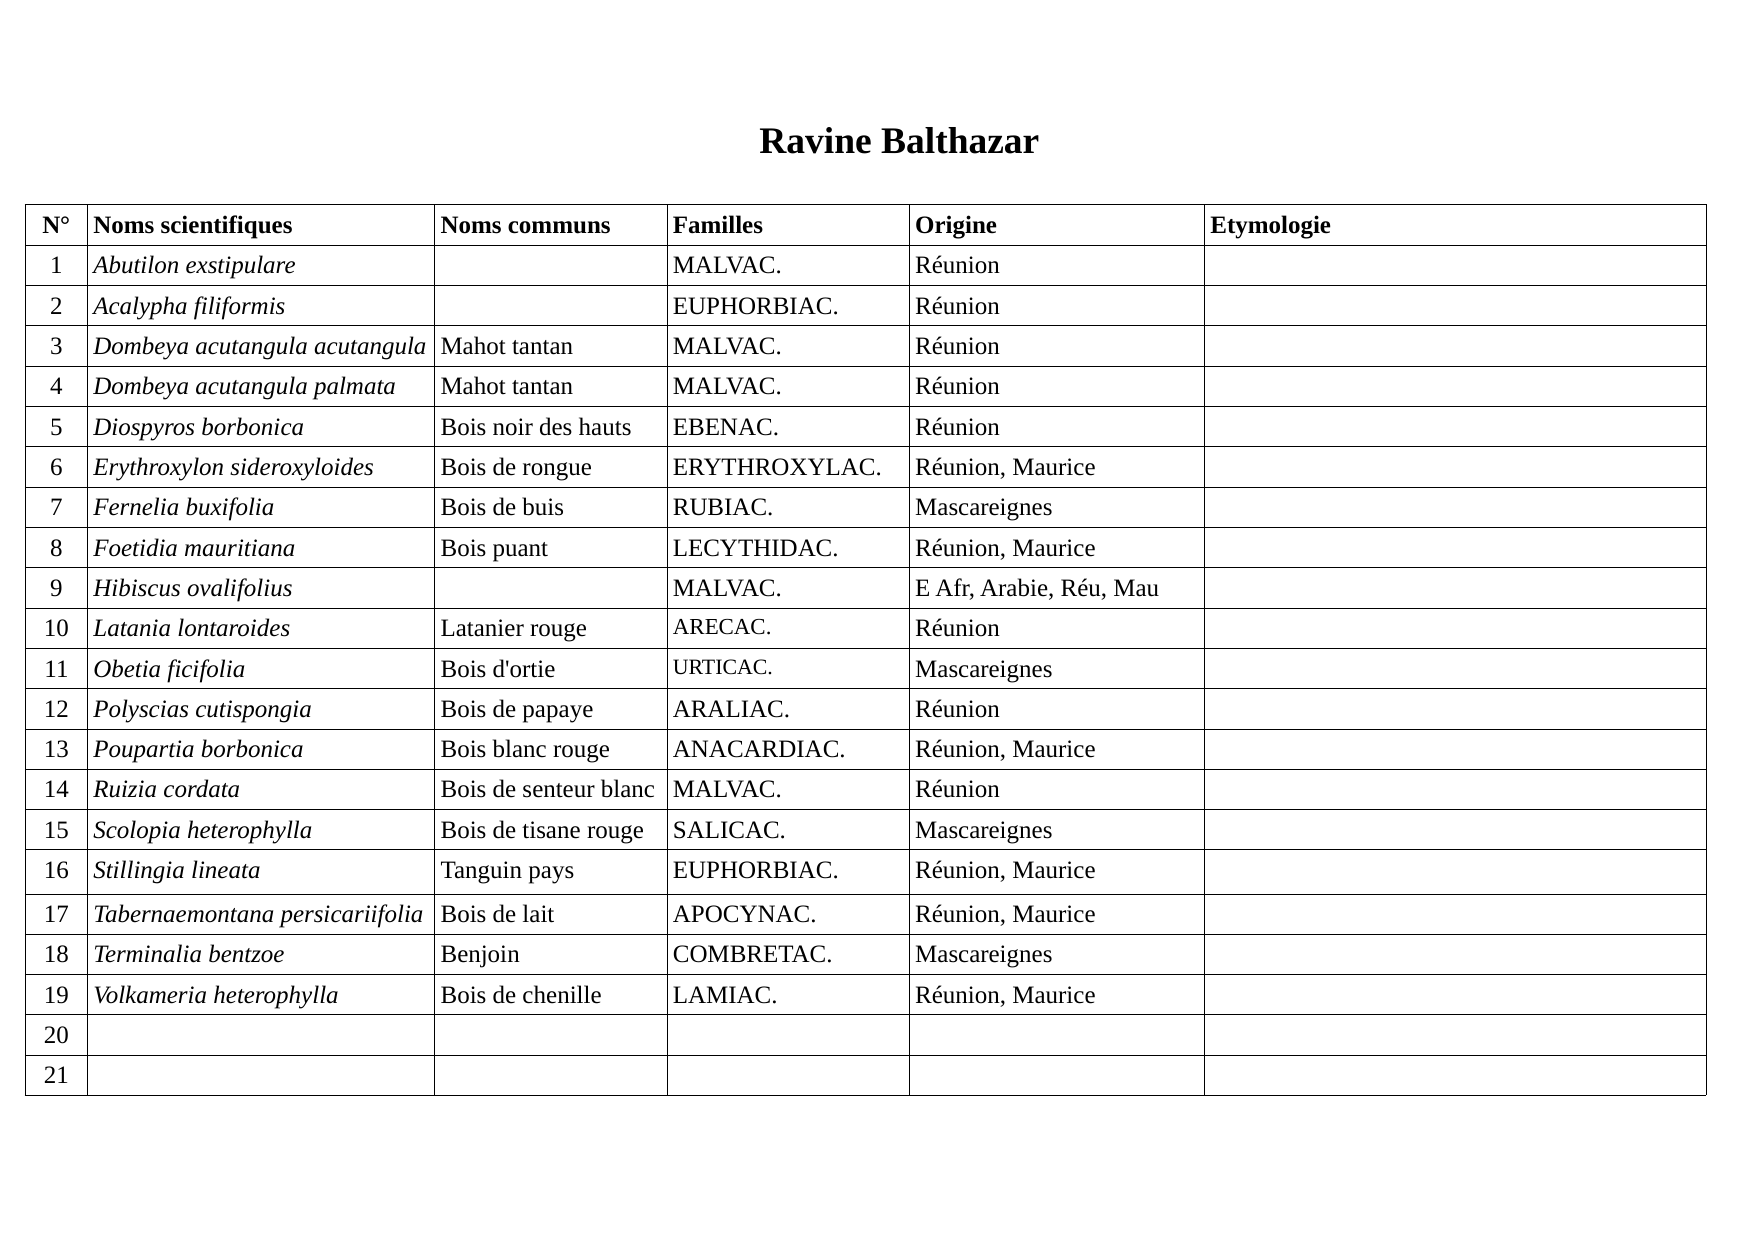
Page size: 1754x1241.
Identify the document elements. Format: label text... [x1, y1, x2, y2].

table_cell Foetidia mauritiana [88, 528, 434, 567]
table_cell Erythroxylon sideroxyloides [88, 447, 434, 487]
table_cell EUPHORBIAC. [668, 850, 909, 893]
table_cell Poupartia borbonica [88, 730, 434, 769]
table_cell 17 [26, 895, 87, 934]
table_cell Diospyros borbonica [88, 407, 434, 446]
table_header Noms communs [435, 205, 667, 245]
table_cell Bois puant [435, 528, 667, 567]
table_cell ARALIAC. [668, 689, 909, 728]
table_cell Tabernaemontana persicariifolia [88, 895, 434, 934]
table_cell 19 [26, 975, 87, 1014]
table_cell [1205, 447, 1706, 487]
table_cell [668, 1056, 909, 1095]
table_header N° [26, 205, 87, 245]
table_cell [435, 1015, 667, 1055]
table_cell [435, 568, 667, 607]
table_cell Réunion [910, 407, 1204, 446]
table_cell E Afr, Arabie, Réu, Mau [910, 568, 1204, 607]
table_cell [1205, 850, 1706, 893]
table_cell Mahot tantan [435, 326, 667, 366]
table_cell [1205, 649, 1706, 688]
table_cell 10 [26, 609, 87, 648]
table_cell [1205, 286, 1706, 325]
table_cell Bois de chenille [435, 975, 667, 1014]
table_cell COMBRETAC. [668, 935, 909, 974]
table_cell LAMIAC. [668, 975, 909, 1014]
table_cell [1205, 407, 1706, 446]
table_cell 1 [26, 246, 87, 285]
table_cell [1205, 568, 1706, 607]
table_cell RUBIAC. [668, 488, 909, 527]
table_header Familles [668, 205, 909, 245]
table_cell MALVAC. [668, 326, 909, 366]
table_cell Réunion, Maurice [910, 895, 1204, 934]
table_cell Hibiscus ovalifolius [88, 568, 434, 607]
text Ravine Balthazar [118, 118, 1680, 161]
table_cell 4 [26, 367, 87, 406]
table_cell [1205, 1056, 1706, 1095]
table_cell Obetia ficifolia [88, 649, 434, 688]
table_cell Bois de senteur blanc [435, 770, 667, 809]
table_cell Terminalia bentzoe [88, 935, 434, 974]
table_cell Réunion [910, 367, 1204, 406]
table_cell [1205, 326, 1706, 366]
table_cell 14 [26, 770, 87, 809]
table_cell MALVAC. [668, 568, 909, 607]
table_cell [1205, 609, 1706, 648]
table_cell Bois de buis [435, 488, 667, 527]
table_cell Réunion [910, 609, 1204, 648]
table_cell [1205, 770, 1706, 809]
table_cell Réunion [910, 770, 1204, 809]
table_cell 15 [26, 810, 87, 849]
table_cell Bois de lait [435, 895, 667, 934]
table_cell Réunion [910, 246, 1204, 285]
table_cell MALVAC. [668, 246, 909, 285]
table_cell [1205, 1015, 1706, 1055]
table_cell Bois de papaye [435, 689, 667, 728]
table_cell 7 [26, 488, 87, 527]
table_cell Benjoin [435, 935, 667, 974]
table_cell [1205, 367, 1706, 406]
table_cell [1205, 935, 1706, 974]
table_cell [88, 1056, 434, 1095]
table_cell [435, 1056, 667, 1095]
table_cell Mascareignes [910, 935, 1204, 974]
table_cell Fernelia buxifolia [88, 488, 434, 527]
table_cell Réunion, Maurice [910, 730, 1204, 769]
table_cell URTICAC. [668, 649, 909, 688]
table_header Origine [910, 205, 1204, 245]
table_cell SALICAC. [668, 810, 909, 849]
table_cell Polyscias cutispongia [88, 689, 434, 728]
table_cell 13 [26, 730, 87, 769]
table_cell [1205, 730, 1706, 769]
table_cell 11 [26, 649, 87, 688]
table_cell [668, 1015, 909, 1055]
table_cell [88, 1015, 434, 1055]
table_header Etymologie [1205, 205, 1706, 245]
table_cell Bois d'ortie [435, 649, 667, 688]
table_cell [1205, 488, 1706, 527]
table_cell ARECAC. [668, 609, 909, 648]
table_cell Mascareignes [910, 649, 1204, 688]
table_cell EUPHORBIAC. [668, 286, 909, 325]
table_cell [910, 1056, 1204, 1095]
table_cell Réunion [910, 326, 1204, 366]
table_cell 6 [26, 447, 87, 487]
table_cell 5 [26, 407, 87, 446]
table_cell [1205, 689, 1706, 728]
table_cell APOCYNAC. [668, 895, 909, 934]
table_cell Bois de tisane rouge [435, 810, 667, 849]
table_cell [1205, 895, 1706, 934]
table_cell Réunion [910, 286, 1204, 325]
table_cell Mascareignes [910, 488, 1204, 527]
table_cell [1205, 246, 1706, 285]
table_cell 2 [26, 286, 87, 325]
table_cell Réunion [910, 689, 1204, 728]
table_cell Scolopia heterophylla [88, 810, 434, 849]
table_cell 21 [26, 1056, 87, 1095]
table_cell Latania lontaroides [88, 609, 434, 648]
table_cell [1205, 528, 1706, 567]
table_header Noms scientifiques [88, 205, 434, 245]
table_cell 3 [26, 326, 87, 366]
table_cell 16 [26, 850, 87, 893]
table_cell Bois de rongue [435, 447, 667, 487]
table_cell Dombeya acutangula acutangula [88, 326, 434, 366]
table_cell Volkameria heterophylla [88, 975, 434, 1014]
table_cell Réunion, Maurice [910, 850, 1204, 893]
table_cell Latanier rouge [435, 609, 667, 648]
table_cell Abutilon exstipulare [88, 246, 434, 285]
table_cell [1205, 810, 1706, 849]
table_cell [435, 286, 667, 325]
table_cell MALVAC. [668, 770, 909, 809]
table_cell Tanguin pays [435, 850, 667, 893]
table_cell EBENAC. [668, 407, 909, 446]
table_cell 20 [26, 1015, 87, 1055]
table_cell Ruizia cordata [88, 770, 434, 809]
table_cell Acalypha filiformis [88, 286, 434, 325]
table_cell ANACARDIAC. [668, 730, 909, 769]
table_cell ERYTHROXYLAC. [668, 447, 909, 487]
table_cell Mascareignes [910, 810, 1204, 849]
table_cell 12 [26, 689, 87, 728]
table_cell MALVAC. [668, 367, 909, 406]
table_cell Bois blanc rouge [435, 730, 667, 769]
table_cell Réunion, Maurice [910, 975, 1204, 1014]
table_cell [1205, 975, 1706, 1014]
table_cell Stillingia lineata [88, 850, 434, 893]
table_cell 9 [26, 568, 87, 607]
table_cell 18 [26, 935, 87, 974]
table_cell [435, 246, 667, 285]
table_cell Bois noir des hauts [435, 407, 667, 446]
table_cell [910, 1015, 1204, 1055]
table_cell Réunion, Maurice [910, 447, 1204, 487]
table_cell Mahot tantan [435, 367, 667, 406]
table_cell Réunion, Maurice [910, 528, 1204, 567]
table_cell LECYTHIDAC. [668, 528, 909, 567]
table_cell Dombeya acutangula palmata [88, 367, 434, 406]
table_cell 8 [26, 528, 87, 567]
